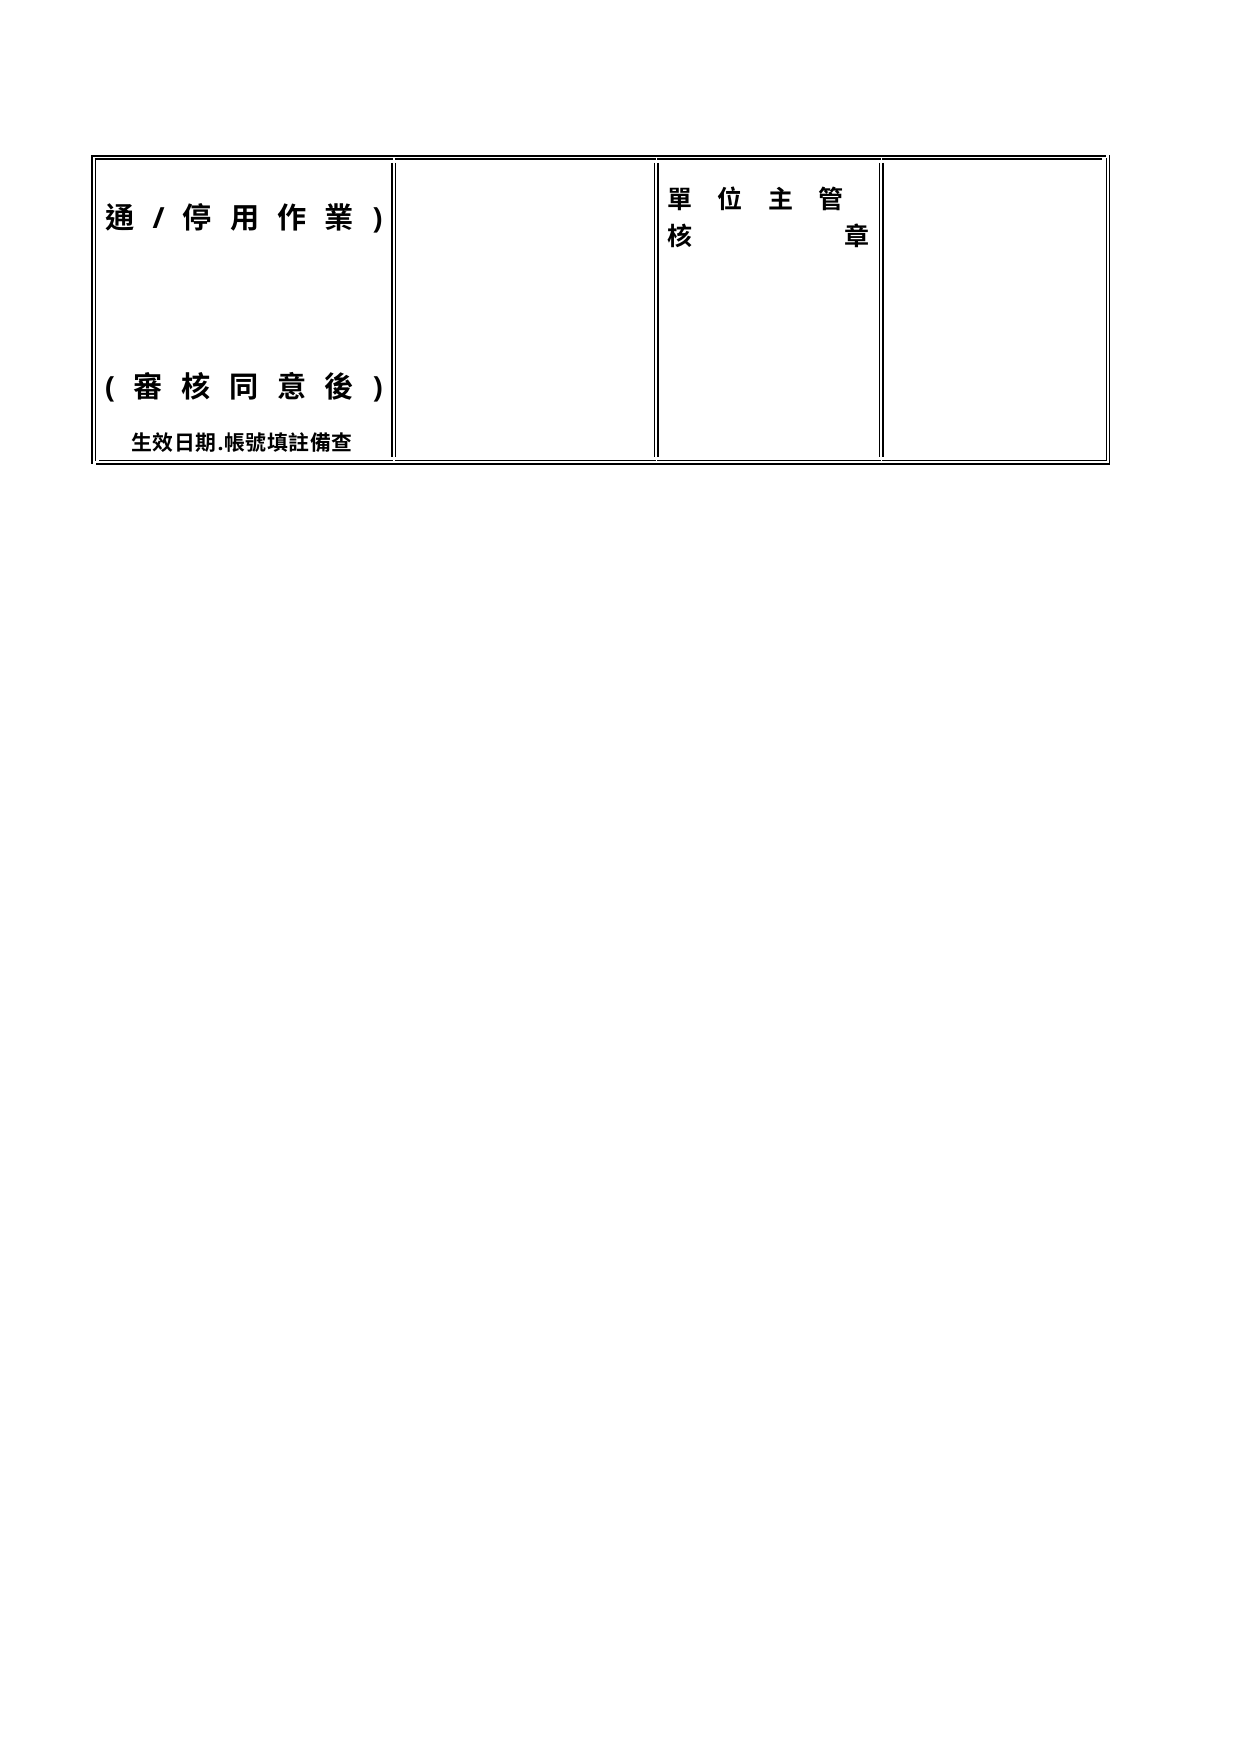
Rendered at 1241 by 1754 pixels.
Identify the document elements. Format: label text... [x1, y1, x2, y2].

table_cell 單 位 主 管 核 章 [656, 157, 881, 460]
table_header [394, 159, 656, 460]
table_cell [881, 155, 1108, 460]
table_header 通/停用作業) …………… (審核同意後) 生效日期.帳號填註備查 [94, 157, 394, 460]
